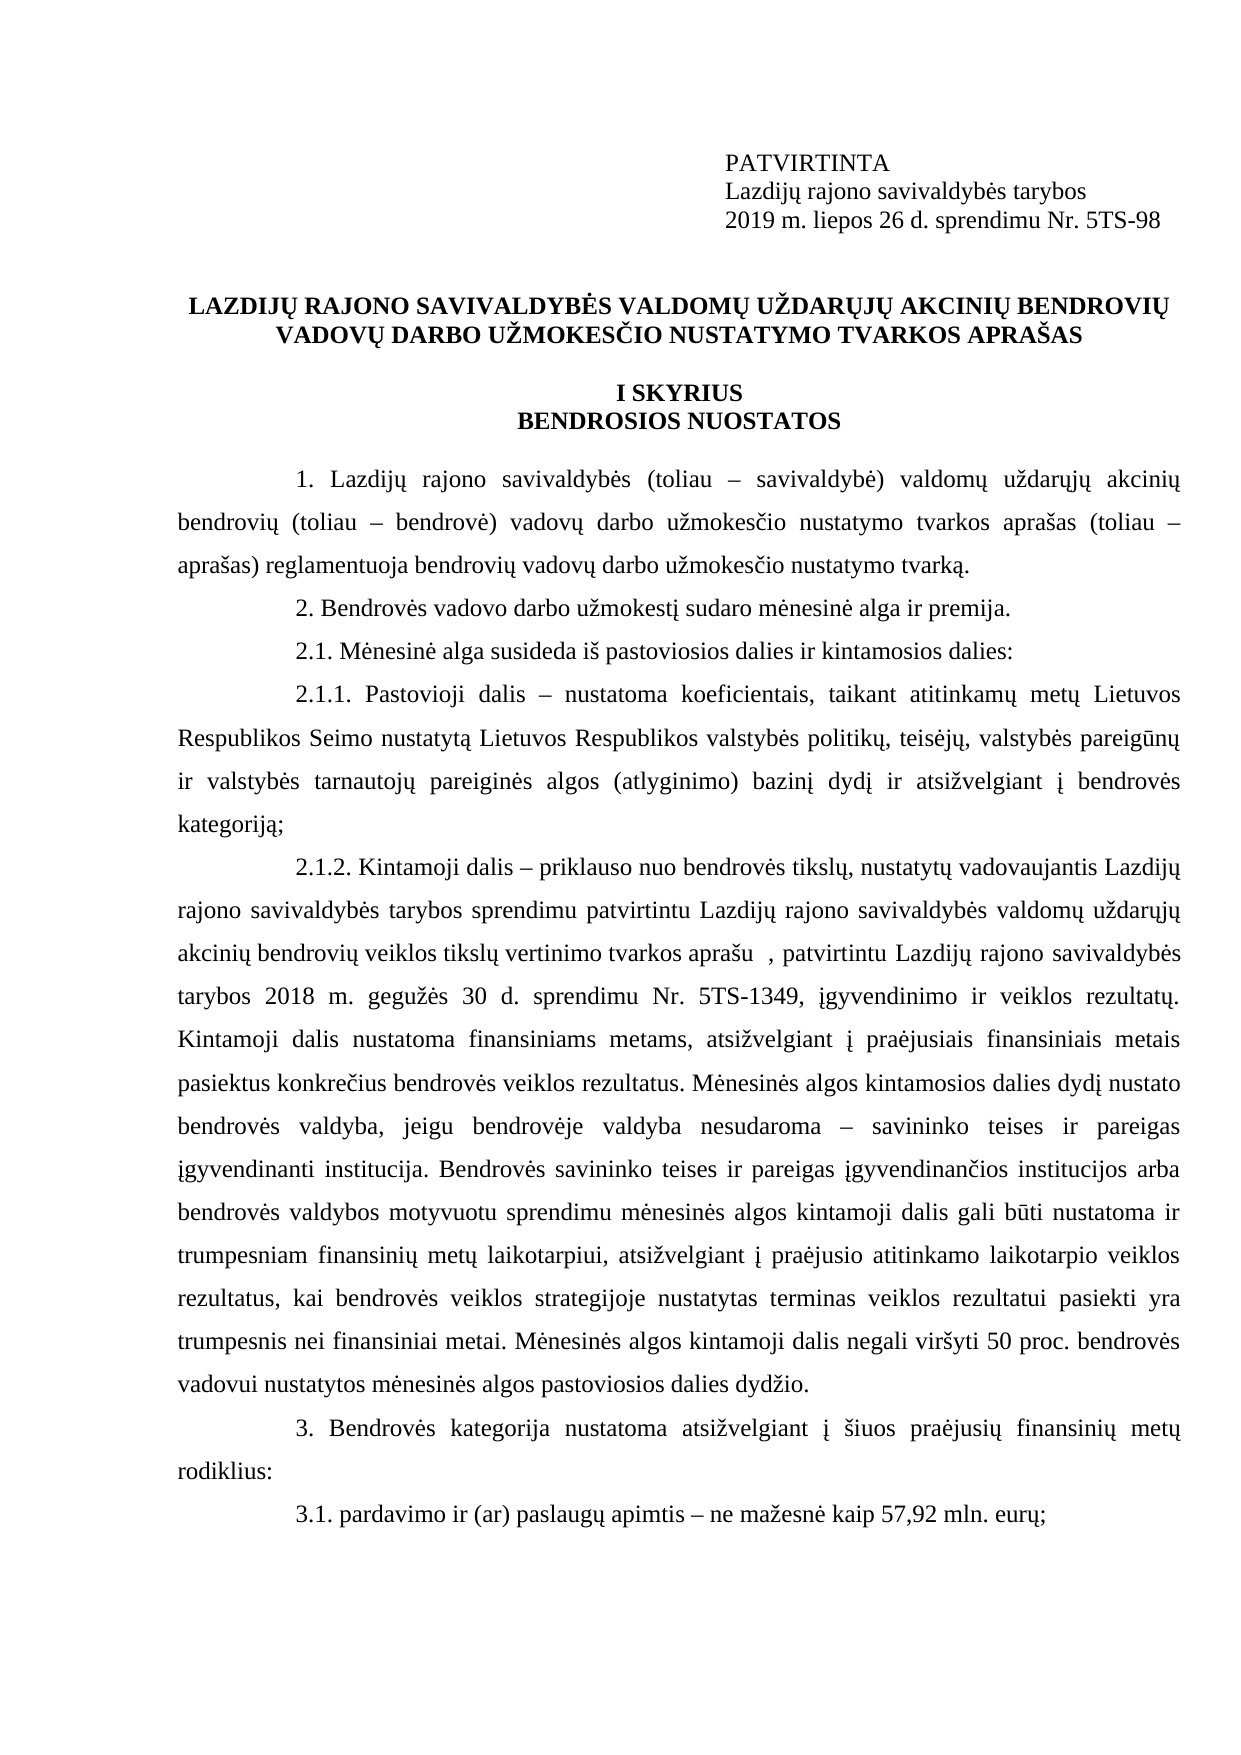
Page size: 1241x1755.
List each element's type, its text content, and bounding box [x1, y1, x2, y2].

text PATVIRTINTA [650, 148, 1181, 176]
text 3.1. pardavimo ir (ar) paslaugų apimtis – ne mažesnė kaip 57,92 mln. eurų; [177, 1499, 1181, 1528]
text BENDROSIOS NUOSTATOS [177, 406, 1181, 435]
text 2.1. Mėnesinė alga susideda iš pastoviosios dalies ir kintamosios dalies: [177, 636, 1181, 665]
text Lazdijų rajono savivaldybės tarybos [650, 176, 1181, 205]
text 2.1.2. Kintamoji dalis – priklauso nuo bendrovės tikslų, nustatytų vadovaujantis Lazdijų rajono savivaldybės tarybos sprendimu patvirtintu Lazdijų rajono savivaldybės valdomų uždarųjų akcinių bendrovių veiklos tikslų vertinimo tvarkos aprašu , patvirtintu Lazdijų rajono savivaldybės tarybos 2018 m. gegužės 30 d. sprendimu Nr. 5TS-1349, įgyvendinimo ir veiklos rezultatų. Kintamoji dalis nustatoma finansiniams metams, atsižvelgiant į praėjusiais finansiniais metais pasiektus konkrečius bendrovės veiklos rezultatus. Mėnesinės algos kintamosios dalies dydį nustato bendrovės valdyba, jeigu bendrovėje valdyba nesudaroma – savininko teises ir pareigas įgyvendinanti institucija. Bendrovės savininko teises ir pareigas įgyvendinančios institucijos arba bendrovės valdybos motyvuotu sprendimu mėnesinės algos kintamoji dalis gali būti nustatoma ir trumpesniam finansinių metų laikotarpiui, atsižvelgiant į praėjusio atitinkamo laikotarpio veiklos rezultatus, kai bendrovės veiklos strategijoje nustatytas terminas veiklos rezultatui pasiekti yra trumpesnis nei finansiniai metai. Mėnesinės algos kintamoji dalis negali viršyti 50 proc. bendrovės vadovui nustatytos mėnesinės algos pastoviosios dalies dydžio. [177, 852, 1181, 1398]
text 2.1.1. Pastovioji dalis – nustatoma koeficientais, taikant atitinkamų metų Lietuvos Respublikos Seimo nustatytą Lietuvos Respublikos valstybės politikų, teisėjų, valstybės pareigūnų ir valstybės tarnautojų pareiginės algos (atlyginimo) bazinį dydį ir atsižvelgiant į bendrovės kategoriją; [177, 679, 1181, 838]
text 2. Bendrovės vadovo darbo užmokestį sudaro mėnesinė alga ir premija. [177, 593, 1181, 622]
text 1. Lazdijų rajono savivaldybės (toliau – savivaldybė) valdomų uždarųjų akcinių bendrovių (toliau – bendrovė) vadovų darbo užmokesčio nustatymo tvarkos aprašas (toliau – aprašas) reglamentuoja bendrovių vadovų darbo užmokesčio nustatymo tvarką. [177, 464, 1181, 579]
text 3. Bendrovės kategorija nustatoma atsižvelgiant į šiuos praėjusių finansinių metų rodiklius: [177, 1413, 1181, 1484]
text I SKYRIUS [177, 378, 1181, 406]
text 2019 m. liepos 26 d. sprendimu Nr. 5TS-98 [650, 205, 1181, 234]
text LAZDIJŲ RAJONO SAVIVALDYBĖS VALDOMŲ UŽDARŲJŲ AKCINIŲ BENDROVIŲ VADOVŲ DARBO UŽMOKESČIO NUSTATYMO TVARKOS APRAŠAS [177, 291, 1181, 349]
